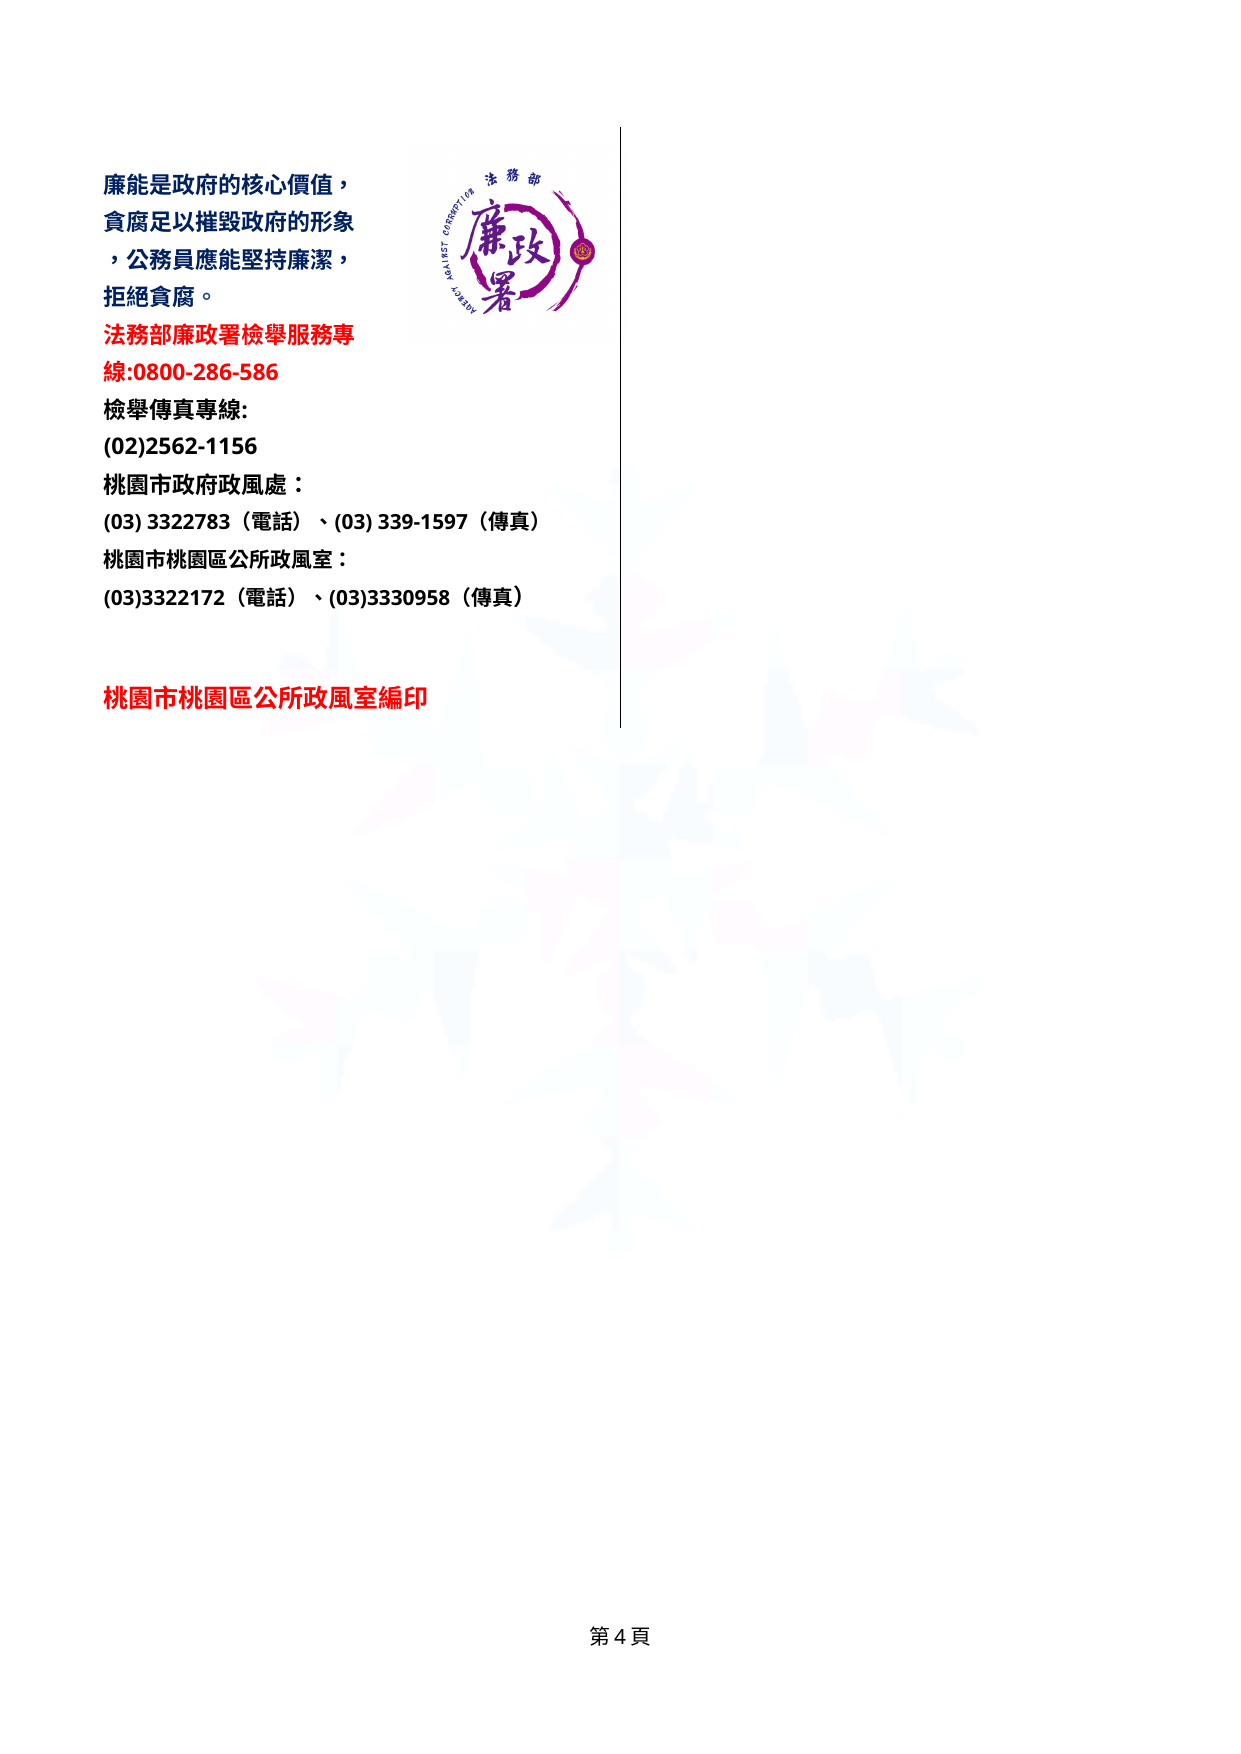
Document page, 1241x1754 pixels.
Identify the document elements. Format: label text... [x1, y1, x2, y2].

text 檢舉傳真專線: [103, 389, 581, 427]
picture [621, 147, 629, 343]
text 法務部廉政署檢舉服務專線:0800-286-586 [103, 314, 581, 389]
picture [408, 147, 620, 343]
text (03) 3322783（電話）、(03) 339-1597（傳真） [103, 502, 152, 539]
text 桃園市政府政風處： [103, 464, 152, 502]
text 拒絕貪腐。 [103, 277, 408, 314]
text (03)3322172（電話）、(03)3330958（傳真） [103, 577, 152, 614]
text (02)2562-1156 [103, 427, 152, 464]
text 桃園市桃園區公所政風室編印 [103, 652, 152, 727]
text 廉能是政府的核心價值， [103, 164, 408, 202]
text 桃園市桃園區公所政風室： [103, 539, 152, 577]
text 貪腐足以摧毀政府的形象 [103, 202, 408, 239]
text ，公務員應能堅持廉潔， [103, 239, 408, 277]
